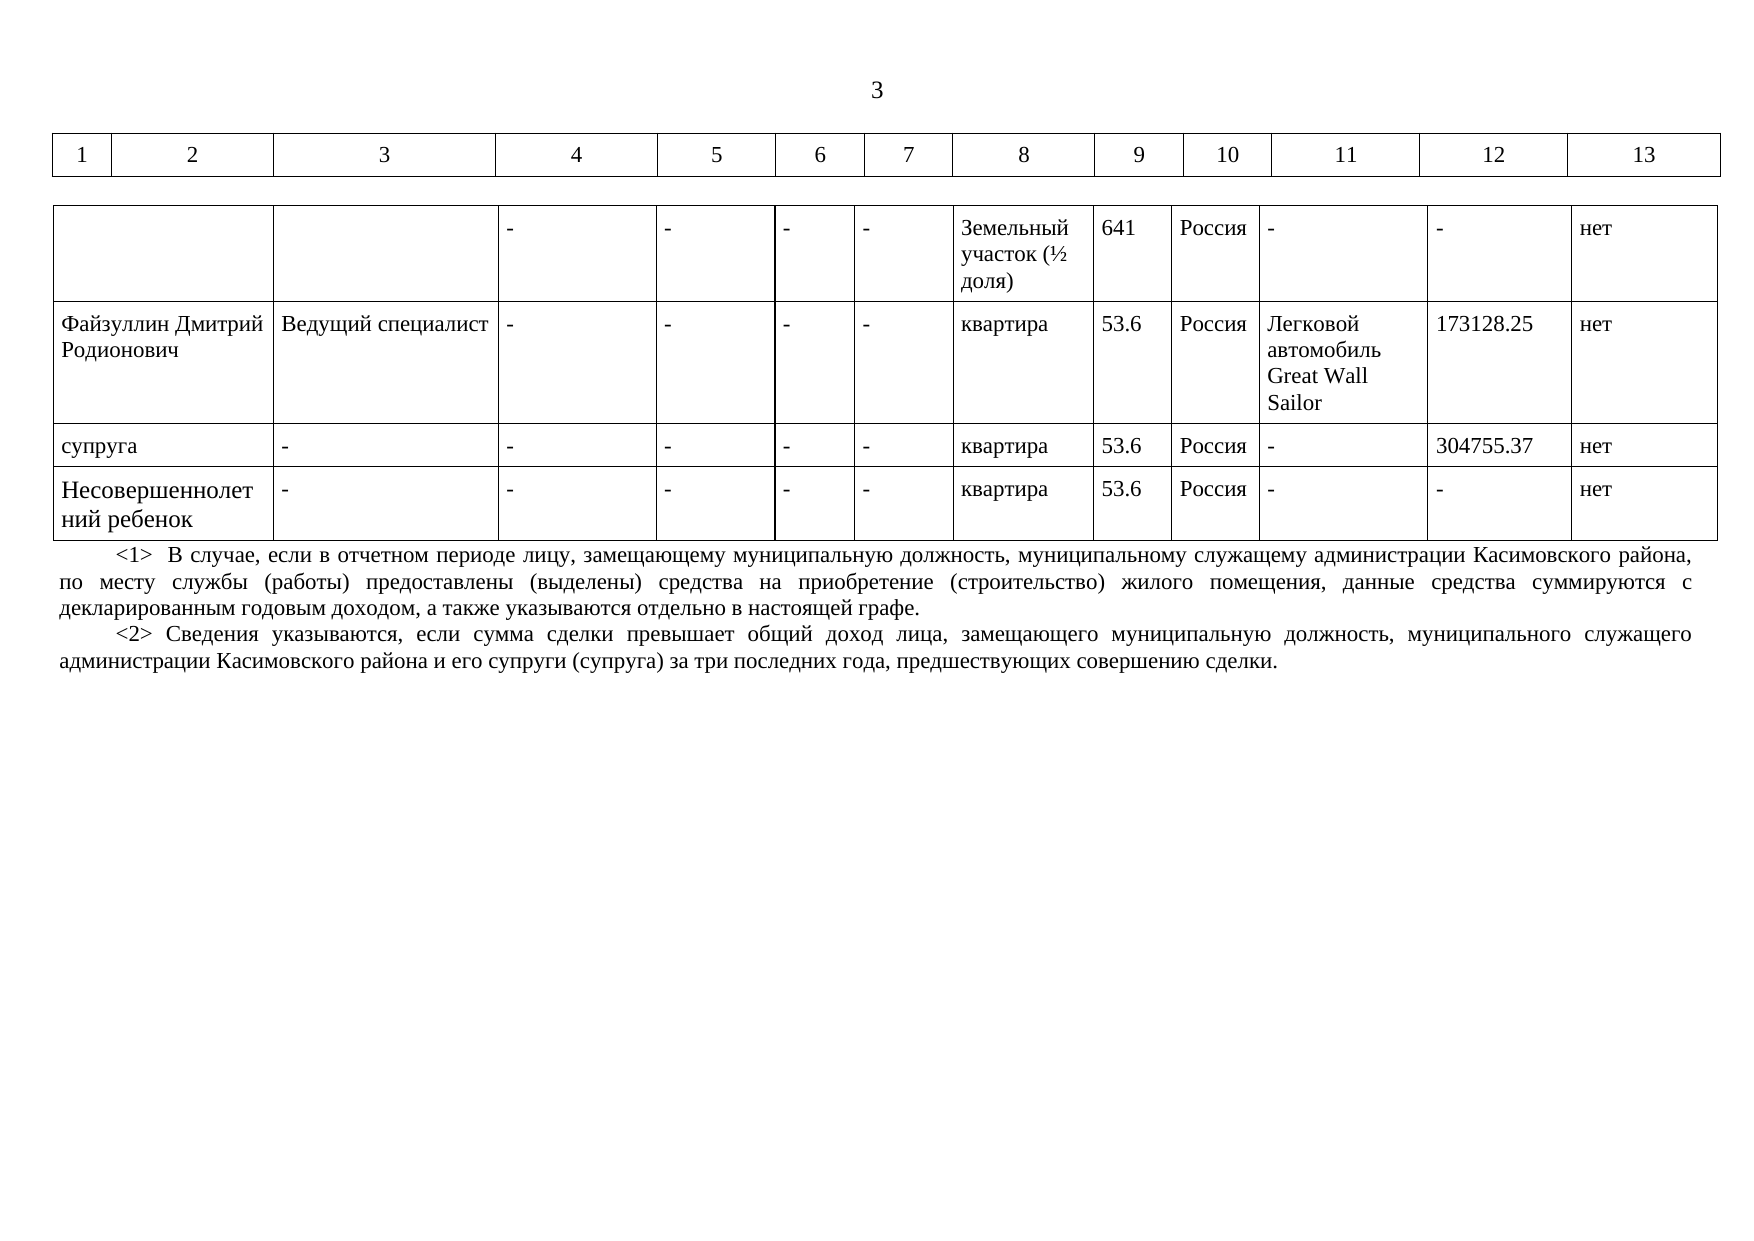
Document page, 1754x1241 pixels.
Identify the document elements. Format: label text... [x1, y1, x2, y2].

table_cell - [855, 302, 953, 423]
table_cell - [1260, 206, 1427, 301]
table_cell Файзуллин Дмитрий Родионович [54, 302, 273, 423]
table_cell Россия [1172, 424, 1259, 466]
table_cell Россия [1172, 206, 1259, 301]
table_cell - [776, 424, 854, 466]
table_cell [54, 206, 273, 301]
table_cell - [1260, 467, 1427, 540]
table_cell квартира [954, 467, 1093, 540]
table_cell 304755,37 [1428, 424, 1571, 466]
table_cell - [776, 206, 854, 301]
table_cell - [657, 302, 774, 423]
table_cell квартира [954, 424, 1093, 466]
table_cell Ведущий специалист [274, 302, 498, 423]
table_cell - [855, 467, 953, 540]
table_cell Легковой автомобиль Great Wall Sailor [1260, 302, 1427, 423]
table_cell 641 [1094, 206, 1171, 301]
table_cell - [499, 302, 656, 423]
table_cell - [1428, 467, 1571, 540]
table_cell - [776, 302, 854, 423]
table_cell [274, 206, 498, 301]
table_cell - [657, 424, 774, 466]
table_cell - [657, 467, 774, 540]
table_cell нет [1572, 424, 1717, 466]
table_cell - [499, 467, 656, 540]
table_cell нет [1572, 467, 1717, 540]
table_cell 173128,25 [1428, 302, 1571, 423]
table_cell - [1428, 206, 1571, 301]
table_cell 53,6 [1094, 302, 1171, 423]
table_cell - [274, 467, 498, 540]
table_cell супруга [54, 424, 273, 466]
table_cell Россия [1172, 467, 1259, 540]
table_cell - [776, 467, 854, 540]
table_cell нет [1572, 206, 1717, 301]
table_cell - [499, 206, 656, 301]
table_cell 53,6 [1094, 467, 1171, 540]
table_cell - [499, 424, 656, 466]
table_cell - [274, 424, 498, 466]
table_cell нет [1572, 302, 1717, 423]
table_cell Россия [1172, 302, 1259, 423]
table_cell 53,6 [1094, 424, 1171, 466]
table_cell Несовершеннолетний ребенок [54, 467, 273, 540]
table_cell - [855, 424, 953, 466]
table_cell - [657, 206, 774, 301]
table_cell - [855, 206, 953, 301]
text <2> Сведения указываются, если сумма сделки превышает общий доход лица, замещающего муниципальную должность, муниципального служащего администрации Касимовского района и его супруги (супруга) за три последних года, предшествующих совершению сделки. [59, 620, 1695, 673]
table_cell квартира [954, 302, 1093, 423]
text <1> В случае, если в отчетном периоде лицу, замещающему муниципальную должность, муниципальному служащему администрации Касимовского района, по месту службы (работы) предоставлены (выделены) средства на приобретение (строительство) жилого помещения, данные средства суммируются с декларированным годовым доходом, а также указываются отдельно в настоящей графе. [59, 541, 1695, 620]
table_cell - [1260, 424, 1427, 466]
table_cell Земельный участок (½ доля) [954, 206, 1093, 301]
